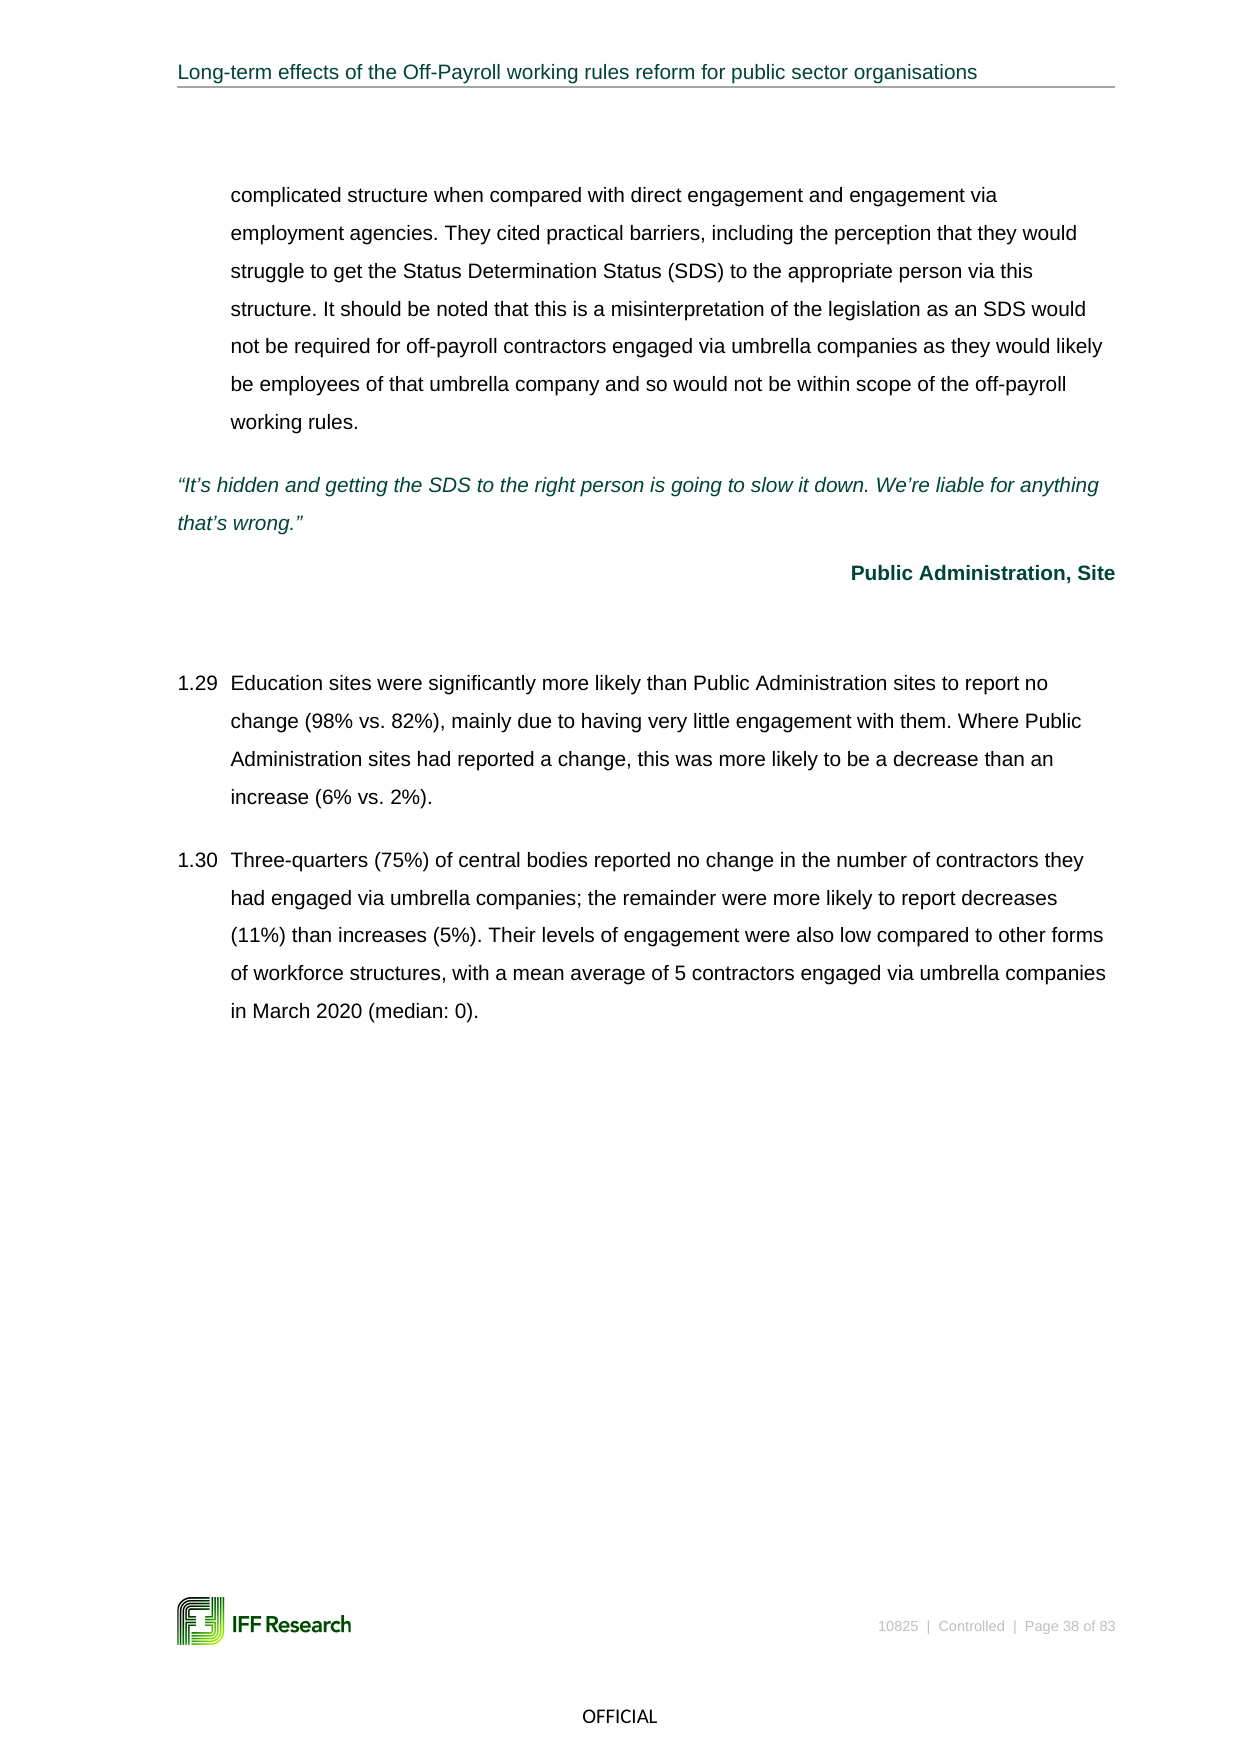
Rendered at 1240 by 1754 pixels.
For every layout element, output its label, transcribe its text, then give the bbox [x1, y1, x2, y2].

text “It’s hidden and getting the SDS to the right person is going to slow it down. We’re liable for anything that’s wrong.” [177, 473, 1115, 542]
list complicated structure when compared with direct engagement and engagement via employment agencies. They cited practical barriers, including the perception that they would struggle to get the Status Determination Status (SDS) to the appropriate person via this structure. It should be noted that this is a misinterpretation of the legislation as an SDS would not be required for off-payroll contractors engaged via umbrella companies as they would likely be employees of that umbrella company and so would not be within scope of the off-payroll working rules. [177, 183, 1115, 442]
list Education sites were significantly more likely than Public Administration sites to report no change (98% vs. 82%), mainly due to having very little engagement with them. Where Public Administration sites had reported a change, this was more likely to be a decrease than an increase (6% vs. 2%). [177, 671, 1115, 816]
list Three-quarters (75%) of central bodies reported no change in the number of contractors they had engaged via umbrella companies; the remainder were more likely to report decreases (11%) than increases (5%). Their levels of engagement were also low compared to other forms of workforce structures, with a mean average of 5 contractors engaged via umbrella companies in March 2020 (median: 0). [177, 847, 1115, 1030]
text Public Administration, Site [177, 561, 1115, 592]
